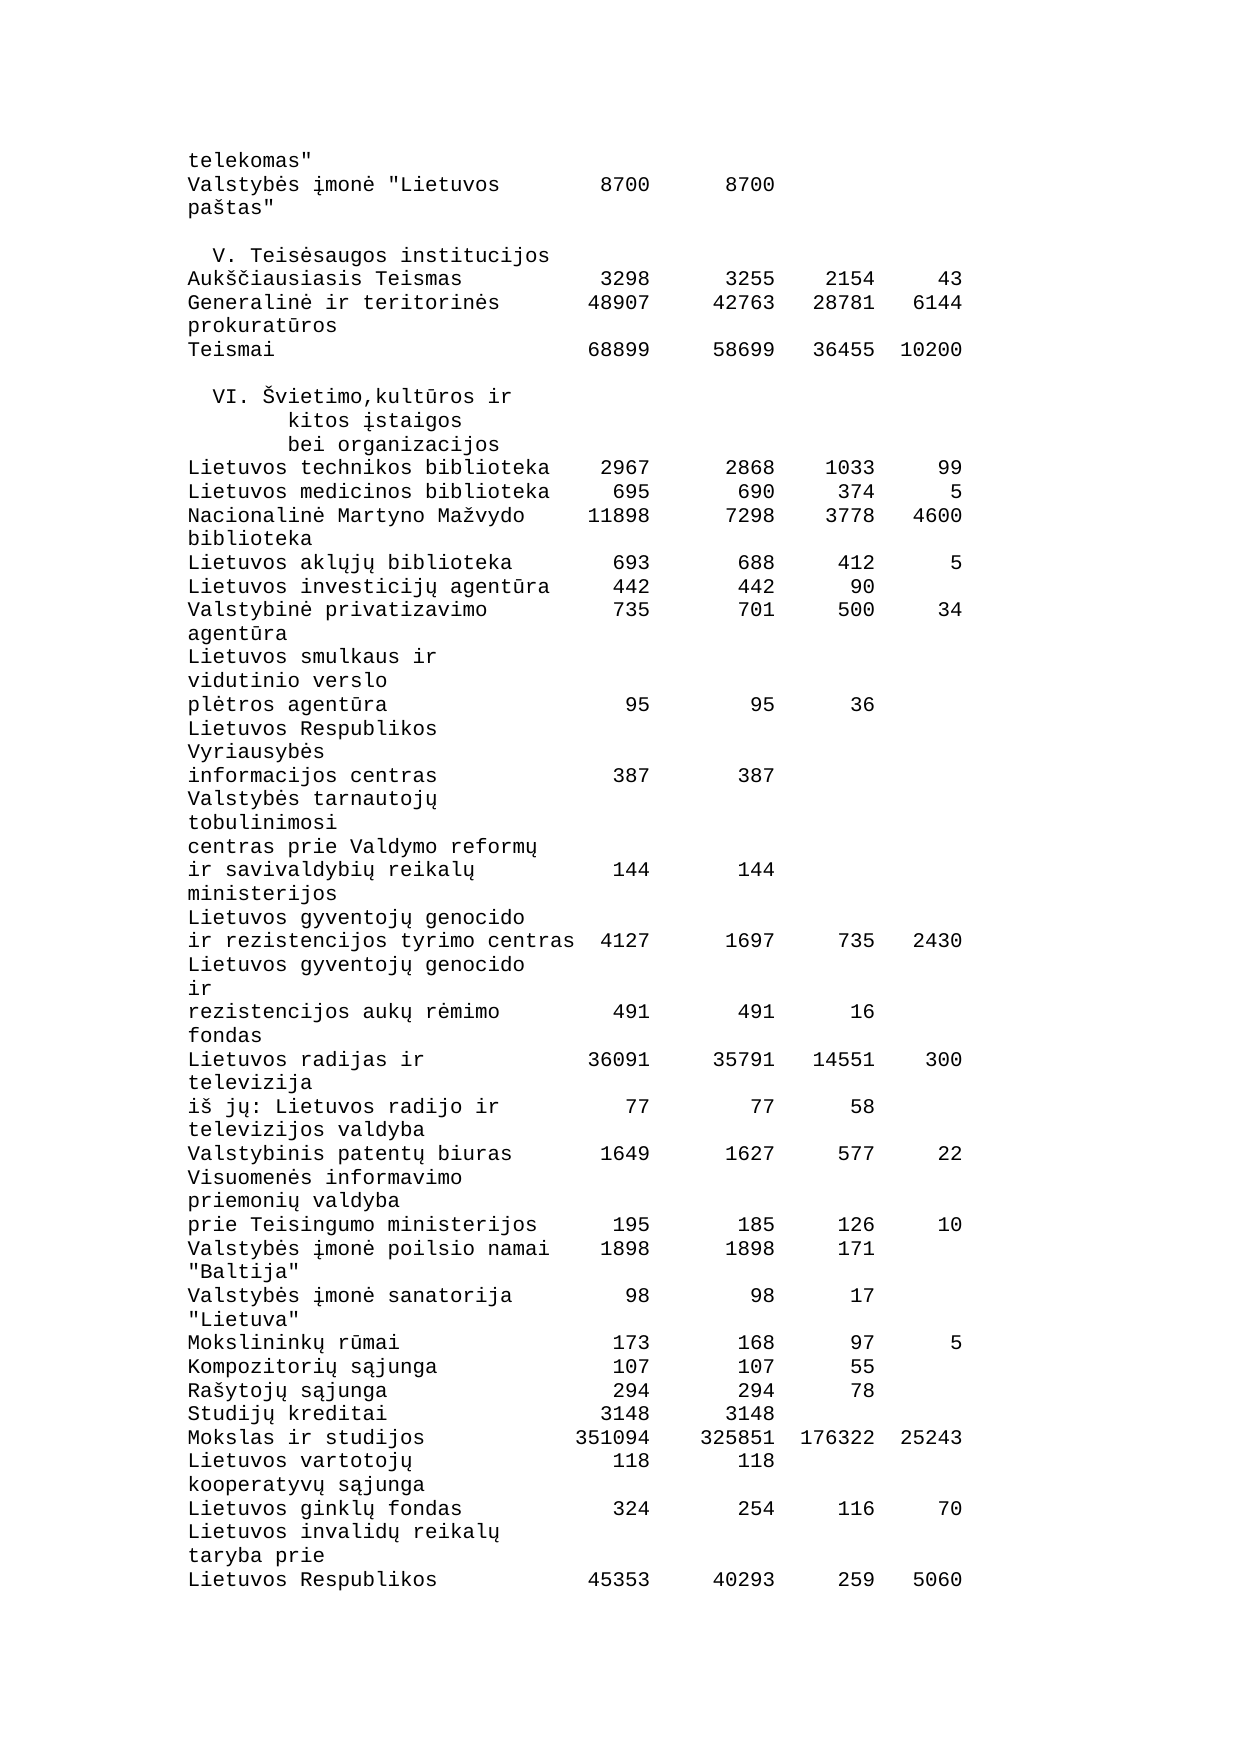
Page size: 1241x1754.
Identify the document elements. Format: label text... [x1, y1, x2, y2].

text Mokslas ir studijos 351094 325851 176322 25243 [187, 1427, 1053, 1451]
text VI. Švietimo,kultūros ir [187, 386, 1053, 410]
text ir savivaldybių reikalų 144 144 [187, 859, 1053, 883]
text rezistencijos aukų rėmimo 491 491 16 [187, 1001, 1053, 1025]
text ir rezistencijos tyrimo centras 4127 1697 735 2430 [187, 930, 1053, 954]
text kitos įstaigos [187, 410, 1053, 434]
text Lietuvos gyventojų genocido [187, 907, 1053, 930]
text Lietuvos Respublikos 45353 40293 259 5060 [187, 1569, 1053, 1592]
text taryba prie [187, 1545, 1053, 1569]
text informacijos centras 387 387 [187, 765, 1053, 788]
text Valstybinė privatizavimo 735 701 500 34 [187, 599, 1053, 623]
text Lietuvos investicijų agentūra 442 442 90 [187, 576, 1053, 599]
text prie Teisingumo ministerijos 195 185 126 10 [187, 1214, 1053, 1238]
text telekomas" [187, 150, 1053, 174]
text kooperatyvų sąjunga [187, 1474, 1053, 1498]
text Teismai 68899 58699 36455 10200 [187, 339, 1053, 363]
text ministerijos [187, 883, 1053, 907]
text centras prie Valdymo reformų [187, 836, 1053, 859]
text televizijos valdyba [187, 1119, 1053, 1143]
text Kompozitorių sąjunga 107 107 55 [187, 1356, 1053, 1379]
text paštas" [187, 197, 1053, 221]
text Lietuvos smulkaus ir [187, 647, 1053, 670]
text Lietuvos Respublikos [187, 717, 1053, 741]
text Mokslininkų rūmai 173 168 97 5 [187, 1332, 1053, 1356]
text Valstybės tarnautojų [187, 788, 1053, 812]
text "Lietuva" [187, 1309, 1053, 1332]
text agentūra [187, 623, 1053, 647]
text Rašytojų sąjunga 294 294 78 [187, 1379, 1053, 1403]
text priemonių valdyba [187, 1190, 1053, 1214]
text Lietuvos ginklų fondas 324 254 116 70 [187, 1498, 1053, 1521]
text Lietuvos technikos biblioteka 2967 2868 1033 99 [187, 457, 1053, 481]
text biblioteka [187, 528, 1053, 552]
text vidutinio verslo [187, 670, 1053, 694]
text Lietuvos invalidų reikalų [187, 1521, 1053, 1545]
text fondas [187, 1025, 1053, 1048]
text Valstybinis patentų biuras 1649 1627 577 22 [187, 1143, 1053, 1167]
text Nacionalinė Martyno Mažvydo 11898 7298 3778 4600 [187, 505, 1053, 528]
text V. Teisėsaugos institucijos [187, 244, 1053, 268]
text Studijų kreditai 3148 3148 [187, 1403, 1053, 1427]
text Generalinė ir teritorinės 48907 42763 28781 6144 [187, 292, 1053, 316]
text "Baltija" [187, 1261, 1053, 1285]
text Aukščiausiasis Teismas 3298 3255 2154 43 [187, 268, 1053, 292]
text televizija [187, 1072, 1053, 1096]
text Valstybės įmonė "Lietuvos 8700 8700 [187, 174, 1053, 197]
text Valstybės įmonė sanatorija 98 98 17 [187, 1285, 1053, 1309]
text prokuratūros [187, 316, 1053, 339]
text ir [187, 978, 1053, 1001]
text iš jų: Lietuvos radijo ir 77 77 58 [187, 1096, 1053, 1119]
text Visuomenės informavimo [187, 1167, 1053, 1190]
text tobulinimosi [187, 812, 1053, 836]
text Lietuvos gyventojų genocido [187, 954, 1053, 978]
text Lietuvos radijas ir 36091 35791 14551 300 [187, 1048, 1053, 1072]
text plėtros agentūra 95 95 36 [187, 694, 1053, 717]
text Lietuvos vartotojų 118 118 [187, 1451, 1053, 1474]
text Valstybės įmonė poilsio namai 1898 1898 171 [187, 1238, 1053, 1261]
text bei organizacijos [187, 434, 1053, 457]
text Lietuvos medicinos biblioteka 695 690 374 5 [187, 481, 1053, 505]
text Lietuvos aklųjų biblioteka 693 688 412 5 [187, 552, 1053, 576]
text Vyriausybės [187, 741, 1053, 765]
